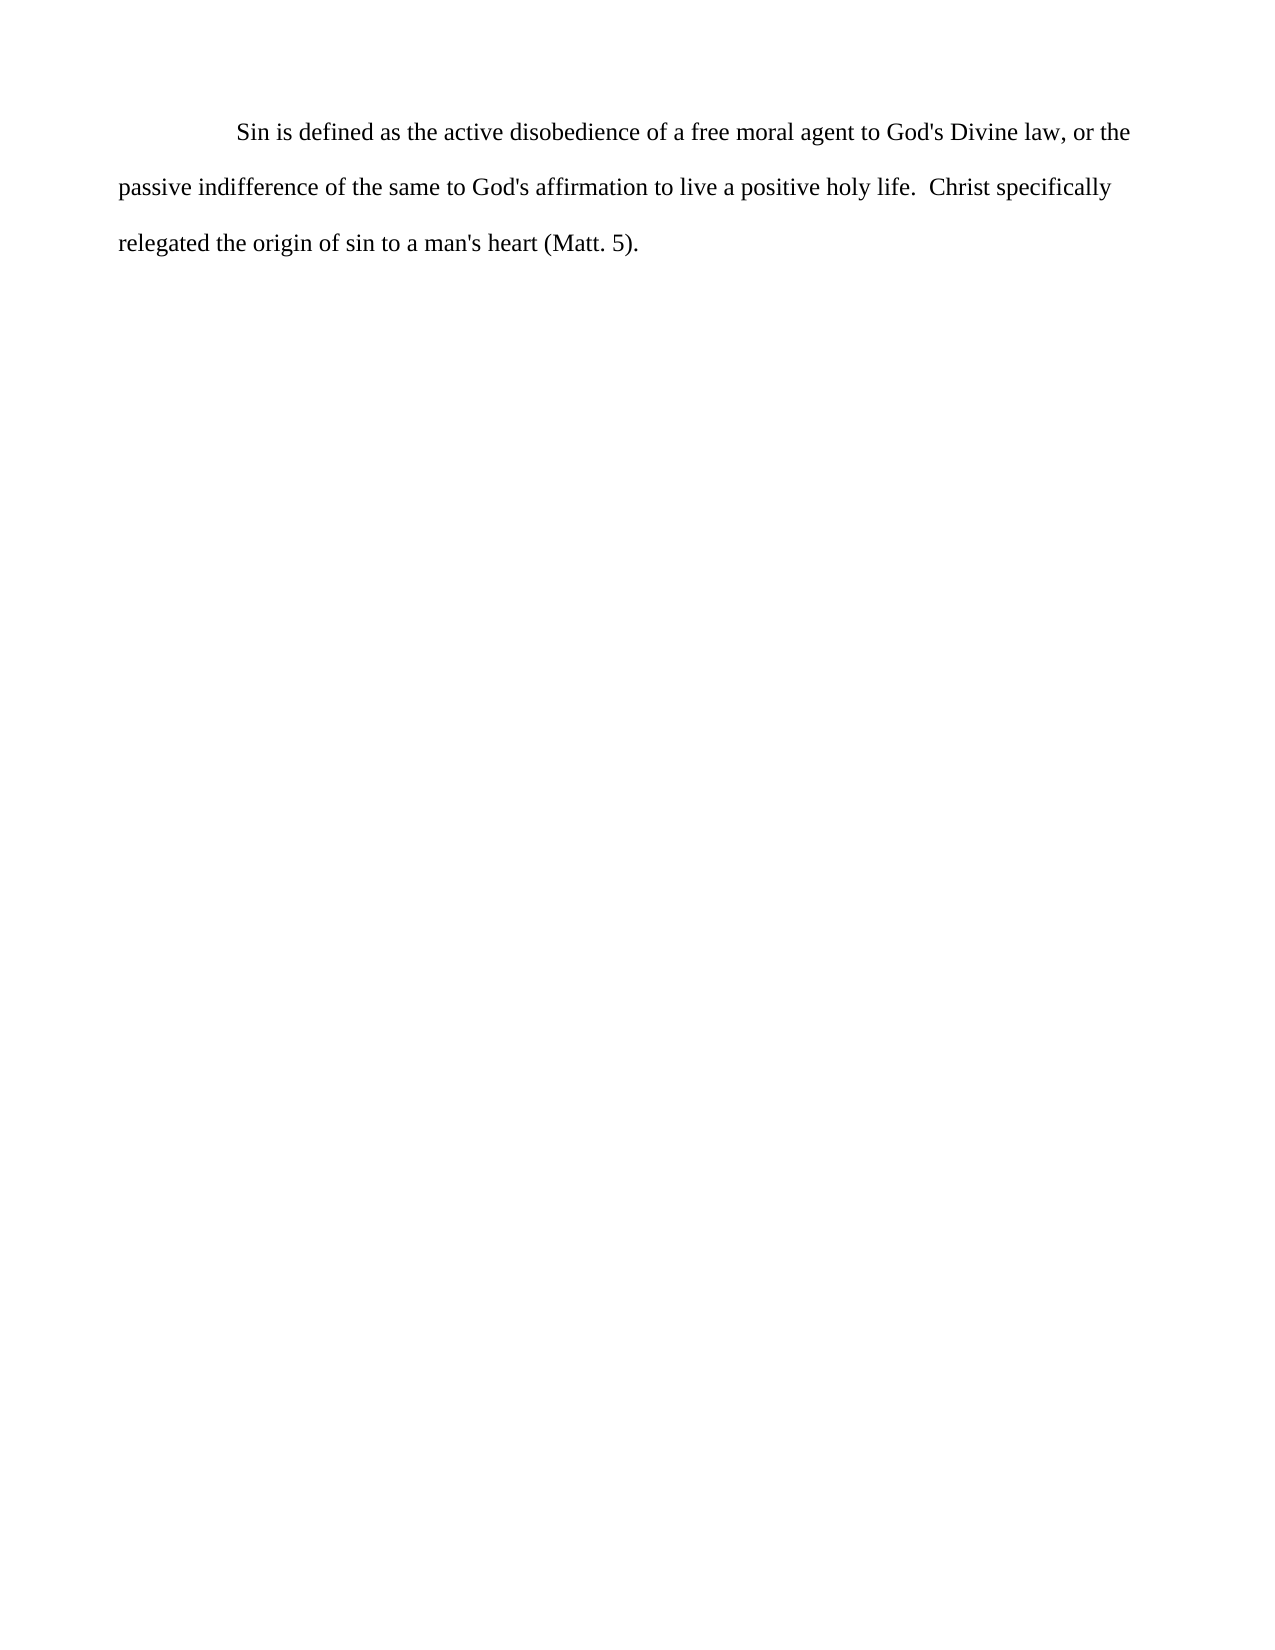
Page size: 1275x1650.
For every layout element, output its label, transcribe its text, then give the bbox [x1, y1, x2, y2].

text Sin is defined as the active disobedience of a free moral agent to God's Divine law, or the passive indifference of the same to God's affirmation to live a positive holy life. Christ specifically relegated the origin of sin to a man's heart (Matt. 5). [118, 118, 1157, 257]
